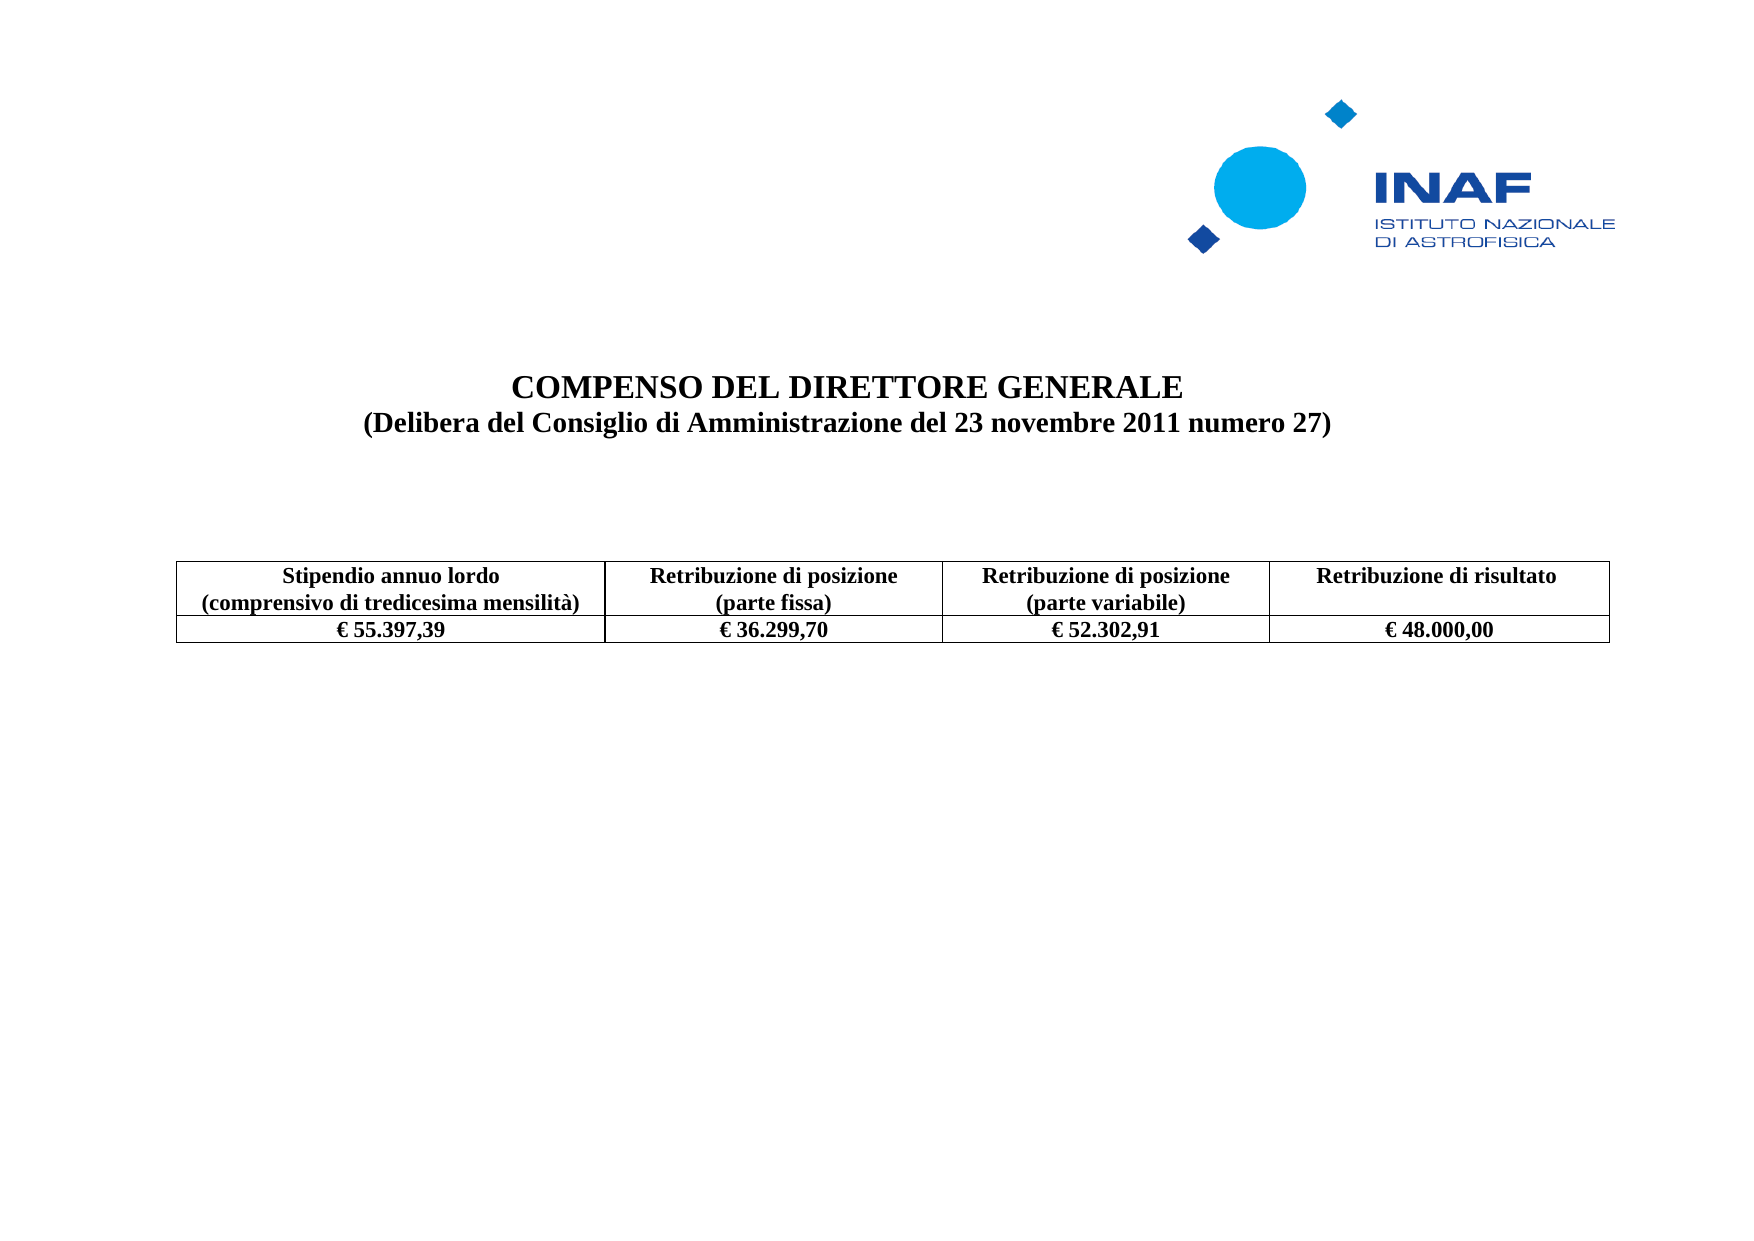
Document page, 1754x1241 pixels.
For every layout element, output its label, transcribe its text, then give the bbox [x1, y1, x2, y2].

table_cell € 52.302,91 [943, 616, 1269, 642]
table_cell € 48.000,00 [1270, 616, 1609, 642]
table_cell € 55.397,39 [177, 616, 604, 642]
table_header Stipendio annuo lordo (comprensivo di tredicesima mensilità) [177, 562, 604, 615]
table_cell € 36.299,70 [606, 616, 942, 642]
table_header Retribuzione di posizione (parte variabile) [943, 562, 1269, 615]
table_header Retribuzione di risultato [1270, 562, 1609, 615]
table_header Retribuzione di posizione (parte fissa) [606, 562, 942, 615]
